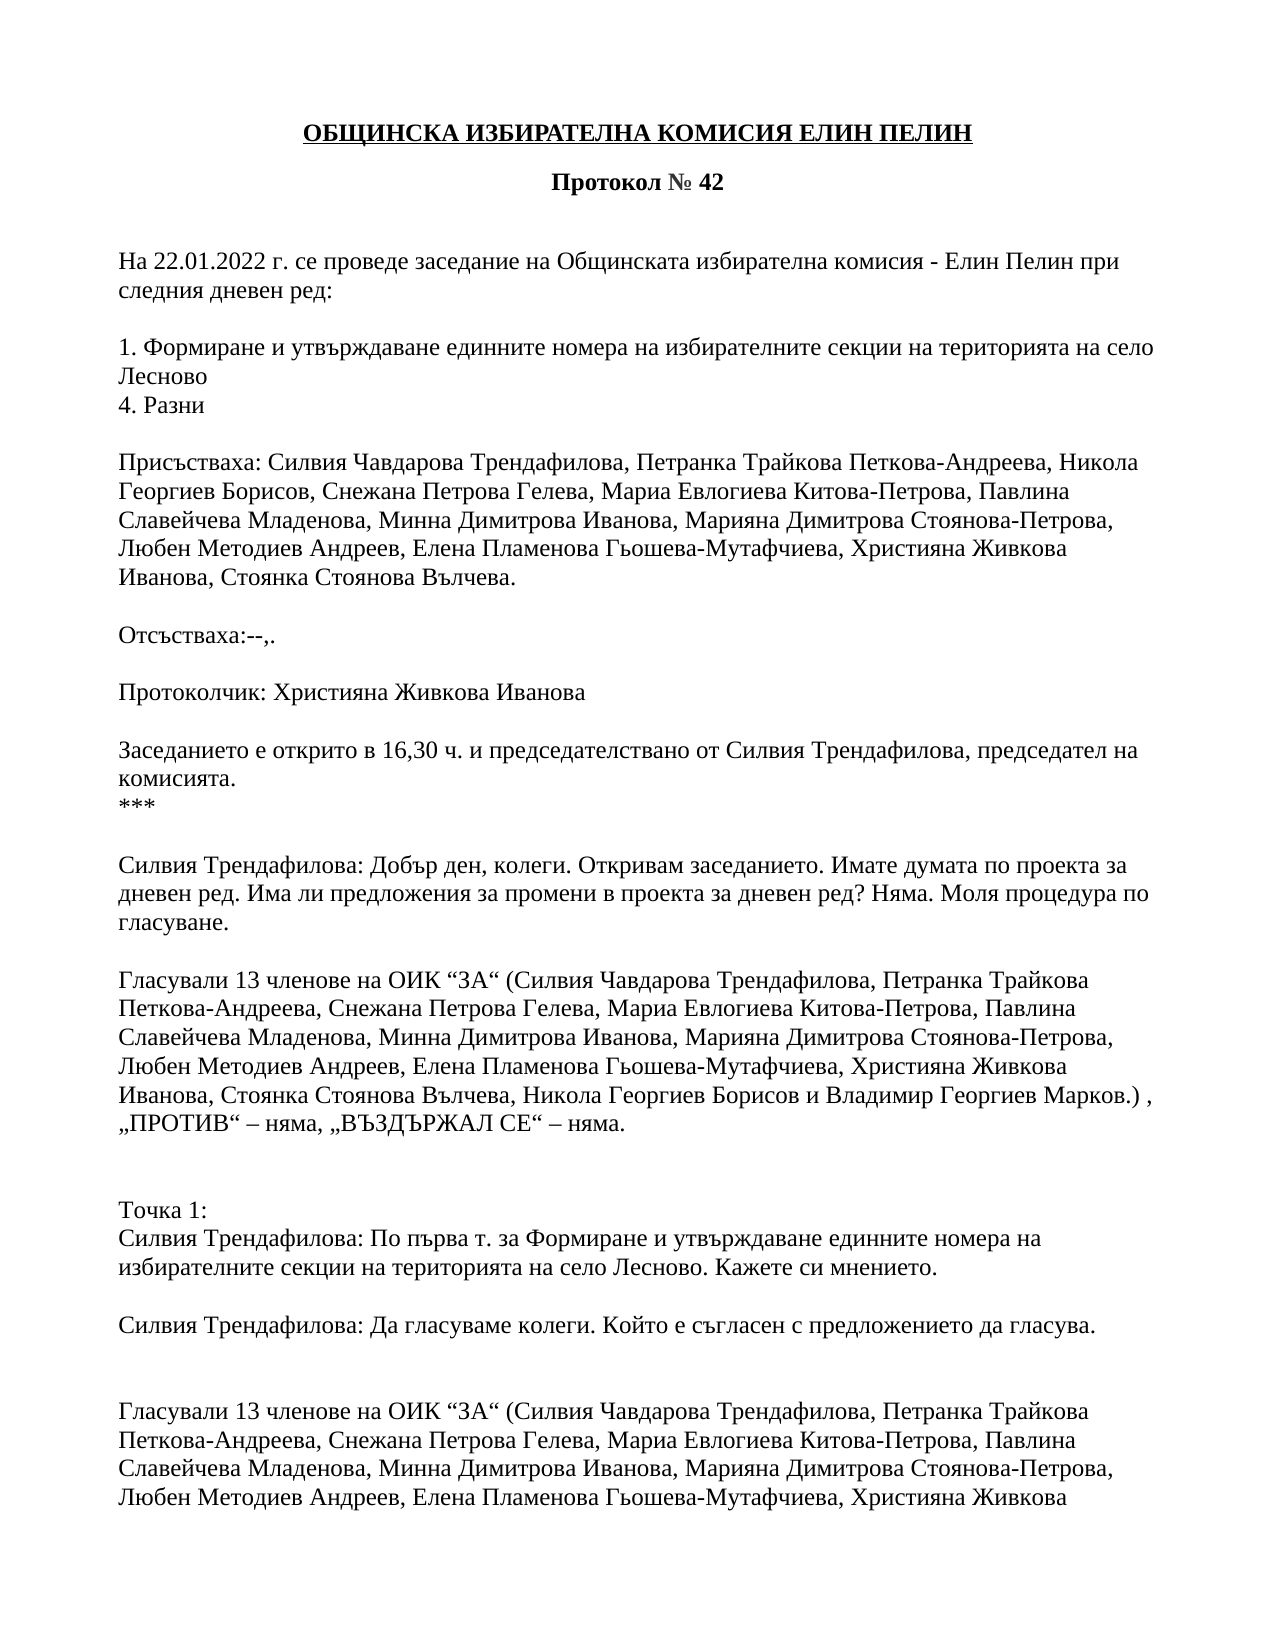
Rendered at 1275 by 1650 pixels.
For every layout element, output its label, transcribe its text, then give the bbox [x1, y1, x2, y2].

text Протоколчик: Християна Живкова Иванова [118, 677, 1157, 706]
text 1. Формиране и утвърждаване единните номера на избирателните секции на територията на село Лесново [118, 332, 1157, 390]
text *** [118, 792, 1157, 821]
text ОБЩИНСКА ИЗБИРАТЕЛНА КОМИСИЯ ЕЛИН ПЕЛИН [118, 118, 1157, 147]
text Гласували 13 членове на ОИК “ЗА“ (Силвия Чавдарова Трендафилова, Петранка Трайкова Петкова-Андреева, Снежана Петрова Гелева, Мариа Евлогиева Китова-Петрова, Павлина Славейчева Младенова, Минна Димитрова Иванова, Марияна Димитрова Стоянова-Петрова, Любен Методиев Андреев, Елена Пламенова Гьошева-Мутафчиева, Християна Живкова [118, 1396, 1157, 1511]
text Заседанието е открито в 16,30 ч. и председателствано от Силвия Трендафилова, председател на комисията. [118, 735, 1157, 792]
text Протокол № 42 [118, 167, 1157, 196]
text На 22.01.2022 г. се проведе заседание на Общинската избирателна комисия - Елин Пелин при следния дневен ред: [118, 246, 1157, 303]
text 4. Разни [118, 390, 1157, 418]
text Силвия Трендафилова: Добър ден, колеги. Откривам заседанието. Имате думата по проекта за дневен ред. Има ли предложения за промени в проекта за дневен ред? Няма. Моля процедура по гласуване. [118, 850, 1157, 936]
text Точка 1: [118, 1195, 1157, 1223]
text Отсъстваха:--,. [118, 620, 1157, 648]
text Силвия Трендафилова: По първа т. за Формиране и утвърждаване единните номера на избирателните секции на територията на село Лесново. Кажете си мнението. [118, 1223, 1157, 1281]
text Присъстваха: Силвия Чавдарова Трендафилова, Петранка Трайкова Петкова-Андреева, Никола Георгиев Борисов, Снежана Петрова Гелева, Мариа Евлогиева Китова-Петрова, Павлина Славейчева Младенова, Минна Димитрова Иванова, Марияна Димитрова Стоянова-Петрова, Любен Методиев Андреев, Елена Пламенова Гьошева-Мутафчиева, Християна Живкова Иванова, Стоянка Стоянова Вълчева. [118, 447, 1157, 591]
text Гласували 13 членове на ОИК “ЗА“ (Силвия Чавдарова Трендафилова, Петранка Трайкова Петкова-Андреева, Снежана Петрова Гелева, Мариа Евлогиева Китова-Петрова, Павлина Славейчева Младенова, Минна Димитрова Иванова, Марияна Димитрова Стоянова-Петрова, Любен Методиев Андреев, Елена Пламенова Гьошева-Мутафчиева, Християна Живкова Иванова, Стоянка Стоянова Вълчева, Никола Георгиев Борисов и Владимир Георгиев Марков.) , „ПРОТИВ“ – няма, „ВЪЗДЪРЖАЛ СЕ“ – няма. [118, 965, 1157, 1137]
text Силвия Трендафилова: Да гласуваме колеги. Който е съгласен с предложението да гласува. [118, 1310, 1157, 1338]
